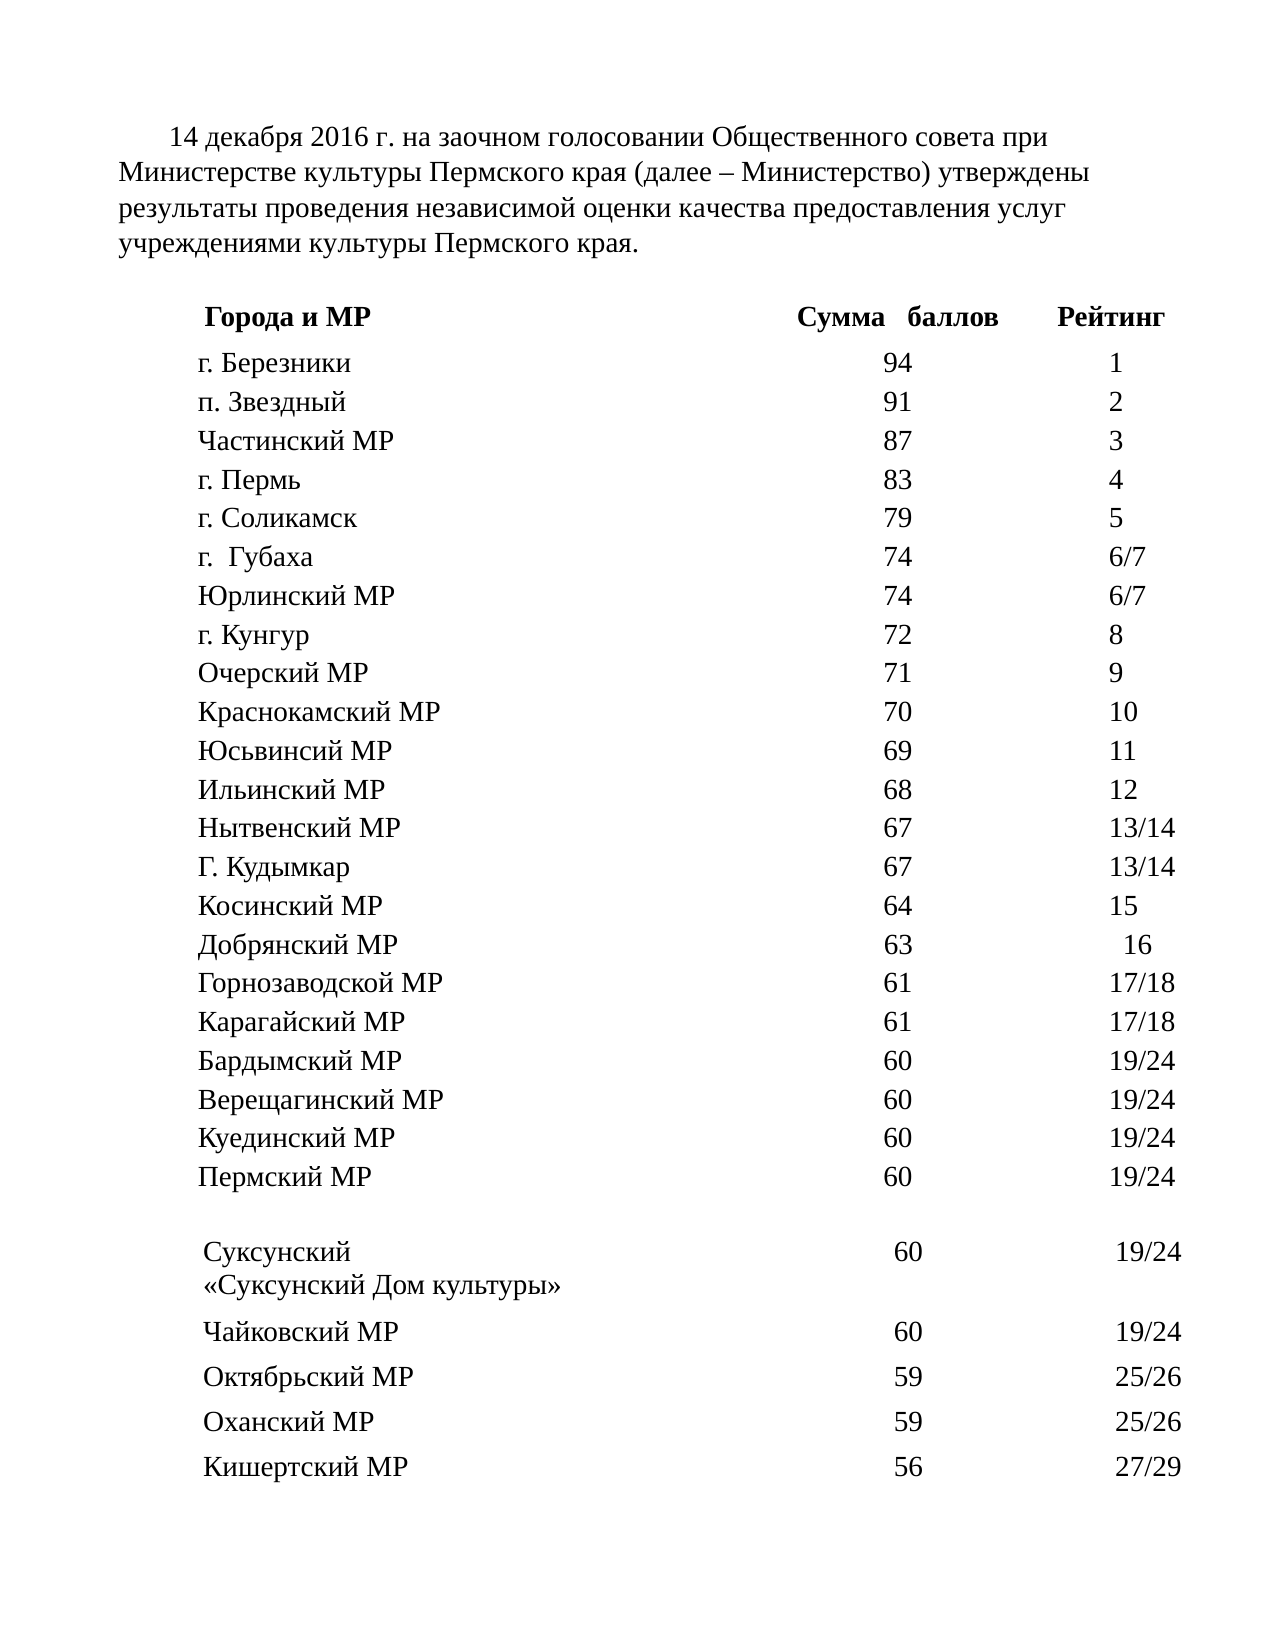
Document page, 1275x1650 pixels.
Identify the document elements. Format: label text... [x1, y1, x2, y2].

table_cell Бардымский МР [119, 1041, 699, 1078]
table_cell 8 [1030, 615, 1251, 652]
table_cell 74 [701, 538, 1028, 574]
table_header 19/24 [1031, 1232, 1231, 1310]
table_cell 3 [1030, 421, 1251, 458]
table_cell 63 [701, 925, 1028, 962]
table_cell 13/14 [1030, 809, 1251, 846]
table_cell 6/7 [1030, 576, 1251, 613]
table_cell 69 [701, 731, 1028, 768]
table_cell 19/24 [1030, 1119, 1251, 1156]
table_cell Косинский МР [119, 886, 699, 923]
table_cell г. Пермь [119, 460, 699, 497]
table_cell Оханский МР [119, 1402, 808, 1445]
table_cell 12 [1030, 770, 1251, 807]
table_cell Очерский МР [119, 654, 699, 691]
table_cell 2 [1030, 383, 1251, 419]
table_header Города и МР [119, 297, 699, 342]
table_cell 59 [810, 1357, 1029, 1400]
table_cell 68 [701, 770, 1028, 807]
table_header Суксунский «Суксунский Дом культуры» [119, 1232, 808, 1310]
table_cell 4 [1030, 460, 1251, 497]
table_cell Юрлинский МР [119, 576, 699, 613]
table_cell 11 [1030, 731, 1251, 768]
table_cell п. Звездный [119, 383, 699, 419]
table_cell 70 [701, 693, 1028, 729]
table_cell 25/26 [1031, 1357, 1231, 1400]
table_cell 15 [1030, 886, 1251, 923]
table_cell Пермский МР [119, 1158, 699, 1194]
table_header Рейтинг [1030, 297, 1251, 342]
table_cell 60 [701, 1119, 1028, 1156]
table_cell Октябрьский МР [119, 1357, 808, 1400]
table_cell 60 [810, 1312, 1029, 1355]
table_cell Ильинский МР [119, 770, 699, 807]
table_cell Юсьвинсий МР [119, 731, 699, 768]
table_cell 10 [1030, 693, 1251, 729]
table_cell Частинский МР [119, 421, 699, 458]
table_cell 61 [701, 1003, 1028, 1039]
table_cell 74 [701, 576, 1028, 613]
table_cell 17/18 [1030, 1003, 1251, 1039]
table_cell 64 [701, 886, 1028, 923]
table_cell 83 [701, 460, 1028, 497]
table_cell г. Березники [119, 344, 699, 381]
table_header 60 [810, 1232, 1029, 1310]
table_cell 87 [701, 421, 1028, 458]
table_cell 19/24 [1030, 1158, 1251, 1194]
table_cell Горнозаводской МР [119, 964, 699, 1001]
table_cell 6/7 [1030, 538, 1251, 574]
table_header Сумма баллов [701, 297, 1028, 342]
table_cell 71 [701, 654, 1028, 691]
table_cell 9 [1030, 654, 1251, 691]
table_cell 25/26 [1031, 1402, 1231, 1445]
table_cell 19/24 [1030, 1041, 1251, 1078]
table_cell 56 [810, 1447, 1029, 1490]
table_cell Краснокамский МР [119, 693, 699, 729]
table_cell г. Соликамск [119, 499, 699, 536]
table_cell Добрянский МР [119, 925, 699, 962]
table_cell 17/18 [1030, 964, 1251, 1001]
table_cell 60 [701, 1080, 1028, 1117]
table_cell 72 [701, 615, 1028, 652]
table_cell Нытвенский МР [119, 809, 699, 846]
table_cell 91 [701, 383, 1028, 419]
table_cell Куединский МР [119, 1119, 699, 1156]
table_cell 79 [701, 499, 1028, 536]
table_cell 19/24 [1030, 1080, 1251, 1117]
table_cell 67 [701, 848, 1028, 884]
table_cell Карагайский МР [119, 1003, 699, 1039]
table_cell 13/14 [1030, 848, 1251, 884]
table_cell Кишертский МР [119, 1447, 808, 1490]
table_cell 60 [701, 1041, 1028, 1078]
table_cell Г. Кудымкар [119, 848, 699, 884]
table_cell 27/29 [1031, 1447, 1231, 1490]
table_cell 16 [1030, 925, 1251, 962]
table_cell 60 [701, 1158, 1028, 1194]
table_cell 1 [1030, 344, 1251, 381]
table_cell 5 [1030, 499, 1251, 536]
table_cell 67 [701, 809, 1028, 846]
text 14 декабря 2016 г. на заочном голосовании Общественного совета при Министерстве культуры Пермского края (далее – Министерство) утверждены результаты проведения независимой оценки качества предоставления услуг учреждениями культуры Пермского края. [118, 118, 1211, 260]
table_cell г. Губаха [119, 538, 699, 574]
table_cell Чайковский МР [119, 1312, 808, 1355]
table_cell 59 [810, 1402, 1029, 1445]
table_cell 94 [701, 344, 1028, 381]
table_cell г. Кунгур [119, 615, 699, 652]
table_cell 19/24 [1031, 1312, 1231, 1355]
table_cell 61 [701, 964, 1028, 1001]
table_cell Верещагинский МР [119, 1080, 699, 1117]
